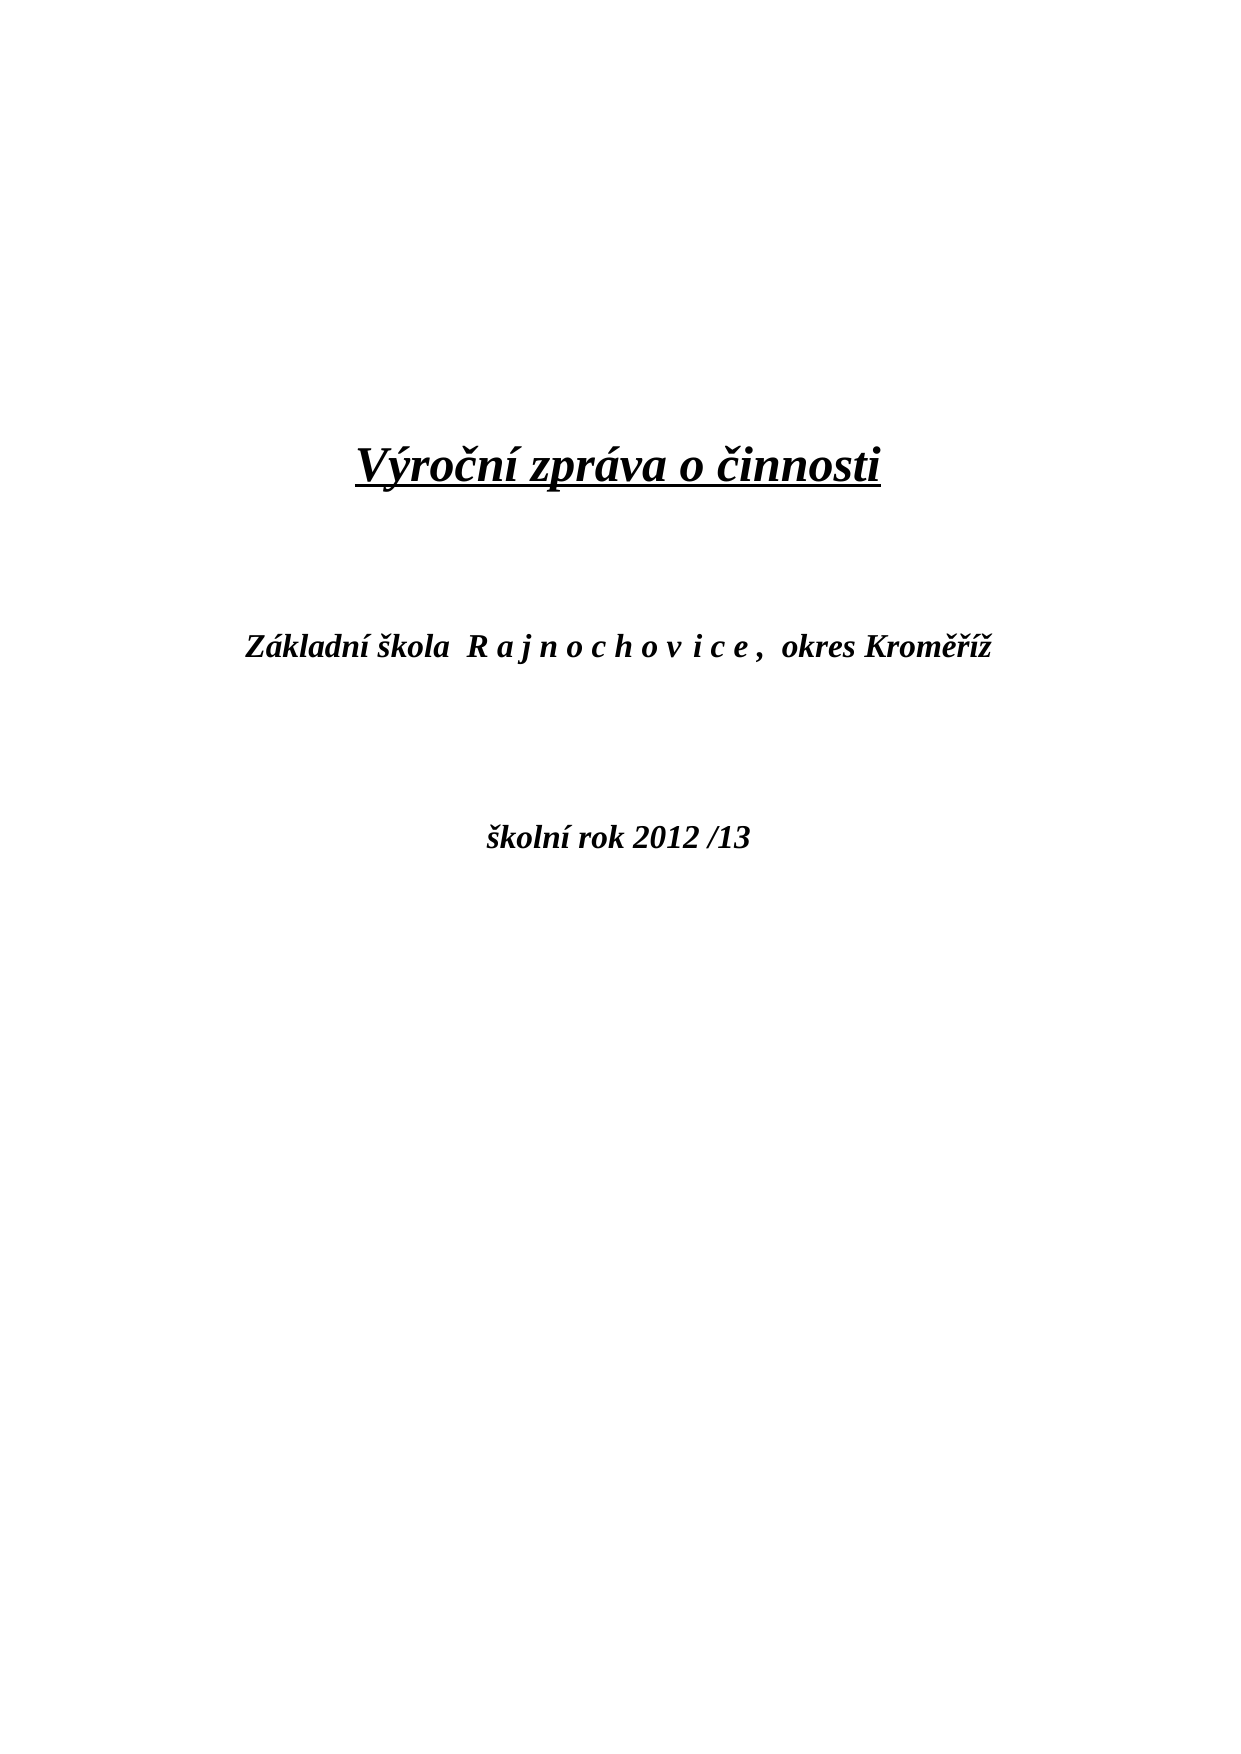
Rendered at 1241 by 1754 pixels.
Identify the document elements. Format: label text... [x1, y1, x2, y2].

title Výroční zpráva o činnosti [118, 434, 1122, 492]
text školní rok 2012 /13 [118, 818, 1122, 856]
subtitle Základní škola R a j n o c h o v i c e , okres Kroměříž [118, 626, 1122, 664]
